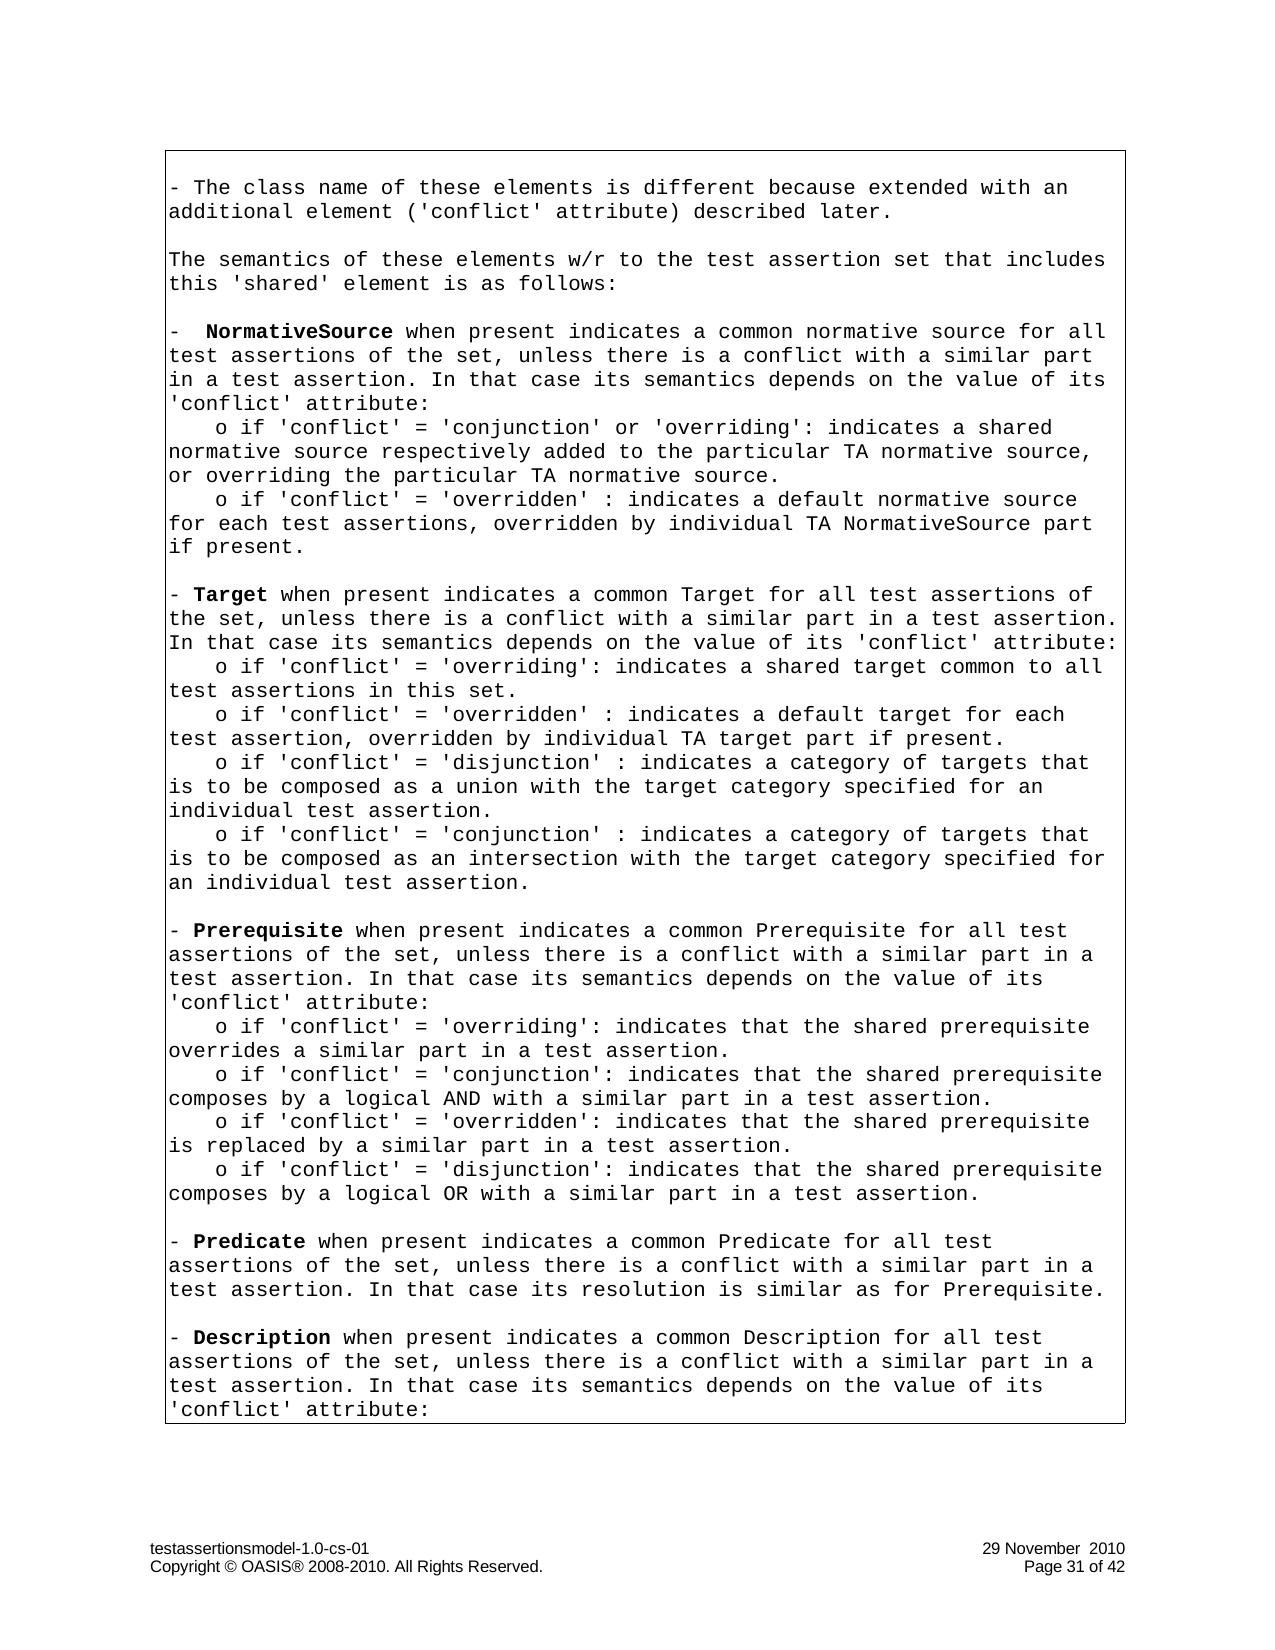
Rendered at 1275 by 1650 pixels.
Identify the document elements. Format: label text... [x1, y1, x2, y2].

text - The class name of these elements is different because extended with an additional element ('conflict' attribute) described later. [166, 174, 1125, 225]
text o if 'conflict' = 'conjunction' : indicates a category of targets that is to be composed as an intersection with the target category specified for an individual test assertion. [166, 821, 1125, 896]
text - Prerequisite when present indicates a common Prerequisite for all test assertions of the set, unless there is a conflict with a similar part in a test assertion. In that case its semantics depends on the value of its 'conflict' attribute: [166, 917, 1125, 1012]
text - Predicate when present indicates a common Predicate for all test assertions of the set, unless there is a conflict with a similar part in a test assertion. In that case its resolution is similar as for Prerequisite. [166, 1228, 1125, 1303]
text o if 'conflict' = 'overridden' : indicates a default normative source for each test assertions, overridden by individual TA NormativeSource part if present. [166, 485, 1125, 560]
text o if 'conflict' = 'overridden': indicates that the shared prerequisite is replaced by a similar part in a test assertion. [166, 1108, 1125, 1156]
text The semantics of these elements w/r to the test assertion set that includes this 'shared' element is as follows: [166, 246, 1125, 297]
text o if 'conflict' = 'overridden' : indicates a default target for each test assertion, overridden by individual TA target part if present. [166, 701, 1125, 749]
text o if 'conflict' = 'disjunction': indicates that the shared prerequisite composes by a logical OR with a similar part in a test assertion. [166, 1156, 1125, 1207]
text o if 'conflict' = 'conjunction' or 'overriding': indicates a shared normative source respectively added to the particular TA normative source, or overriding the particular TA normative source. [166, 413, 1125, 485]
text - Target when present indicates a common Target for all test assertions of the set, unless there is a conflict with a similar part in a test assertion. In that case its semantics depends on the value of its 'conflict' attribute: [166, 581, 1125, 653]
text o if 'conflict' = 'overriding': indicates that the shared prerequisite overrides a similar part in a test assertion. [166, 1012, 1125, 1060]
text o if 'conflict' = 'conjunction': indicates that the shared prerequisite composes by a logical AND with a similar part in a test assertion. [166, 1060, 1125, 1108]
text - Description when present indicates a common Description for all test assertions of the set, unless there is a conflict with a similar part in a test assertion. In that case its semantics depends on the value of its 'conflict' attribute: [166, 1324, 1125, 1423]
text o if 'conflict' = 'overriding': indicates a shared target common to all test assertions in this set. [166, 653, 1125, 701]
text - NormativeSource when present indicates a common normative source for all test assertions of the set, unless there is a conflict with a similar part in a test assertion. In that case its semantics depends on the value of its 'conflict' attribute: [166, 318, 1125, 413]
text o if 'conflict' = 'disjunction' : indicates a category of targets that is to be composed as a union with the target category specified for an individual test assertion. [166, 749, 1125, 821]
